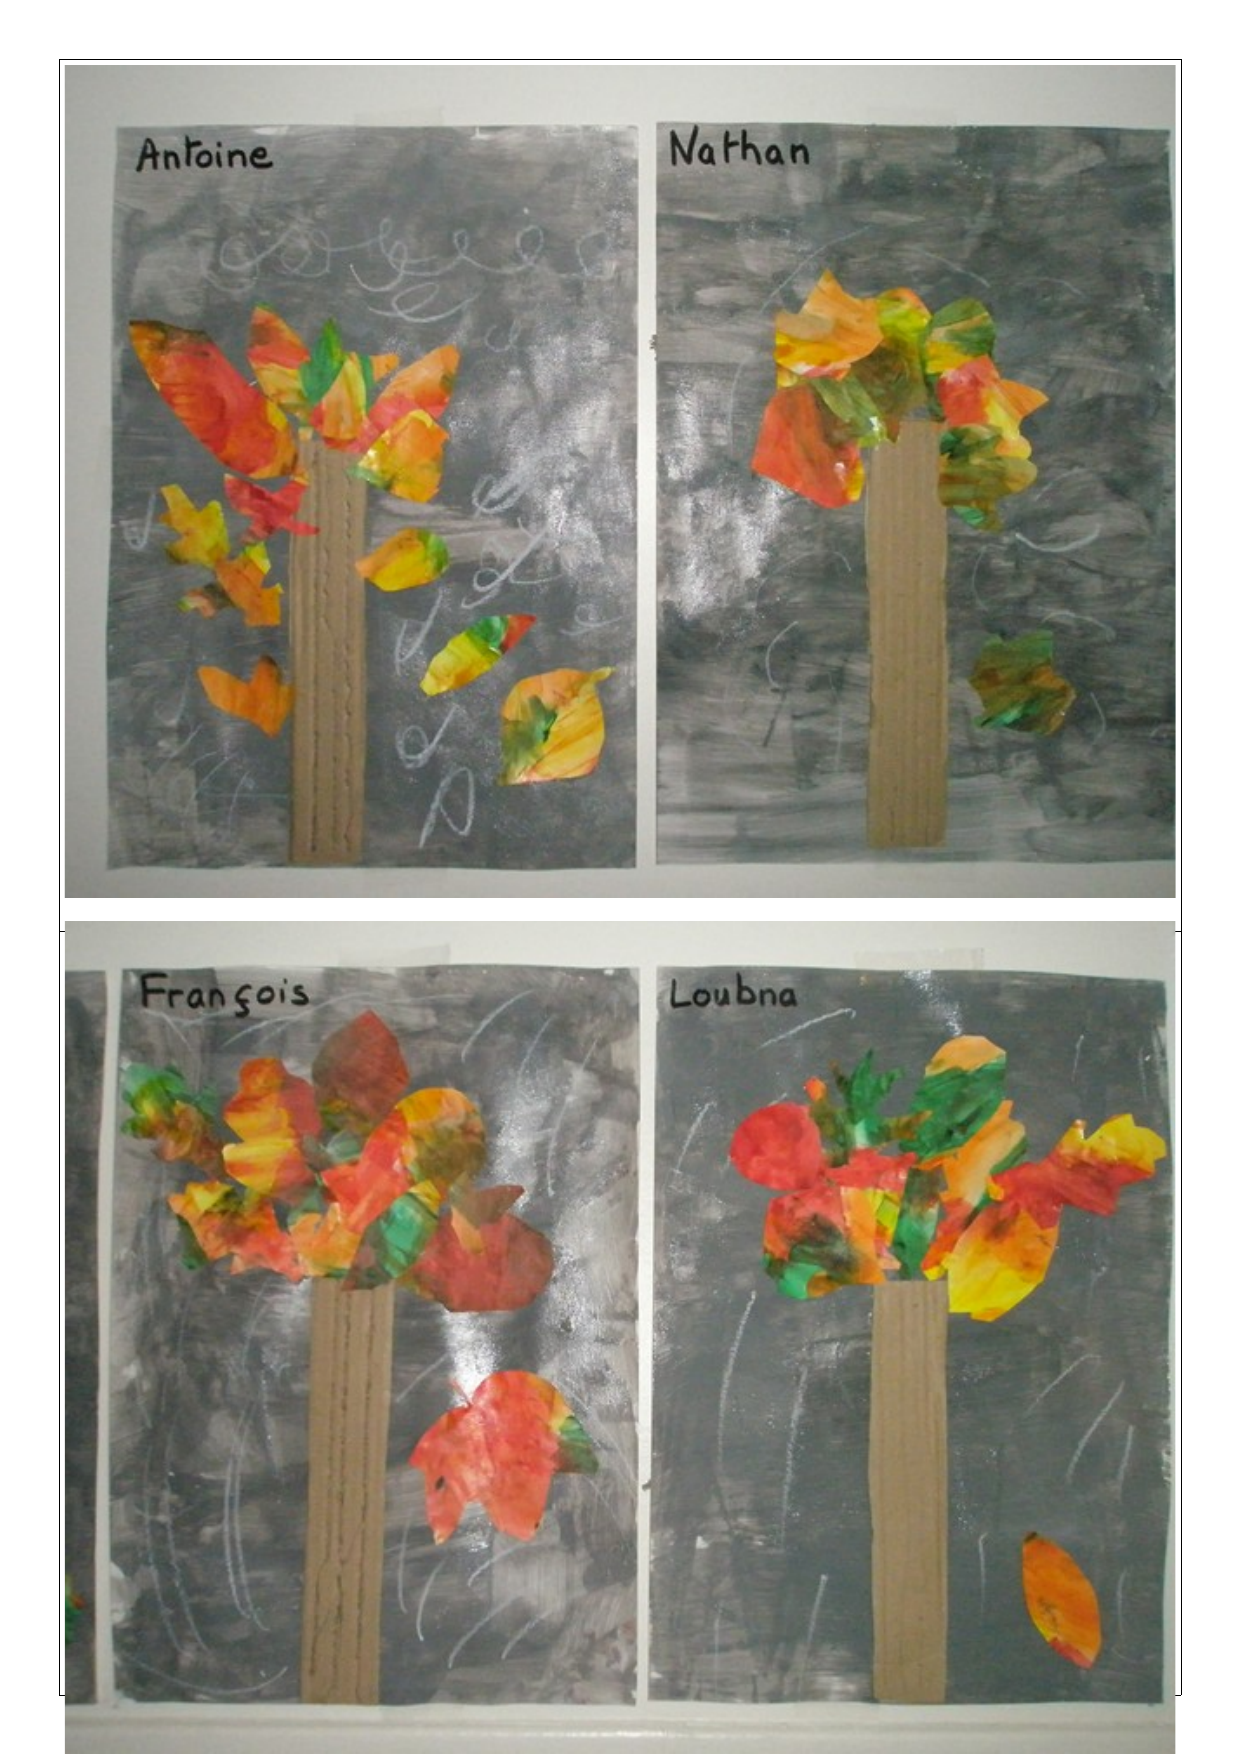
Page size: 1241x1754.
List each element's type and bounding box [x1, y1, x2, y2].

table_header [60, 60, 1181, 931]
table_cell [60, 932, 64, 1695]
picture [64, 921, 1176, 1754]
table_cell [1176, 932, 1181, 1695]
picture [64, 65, 1176, 898]
